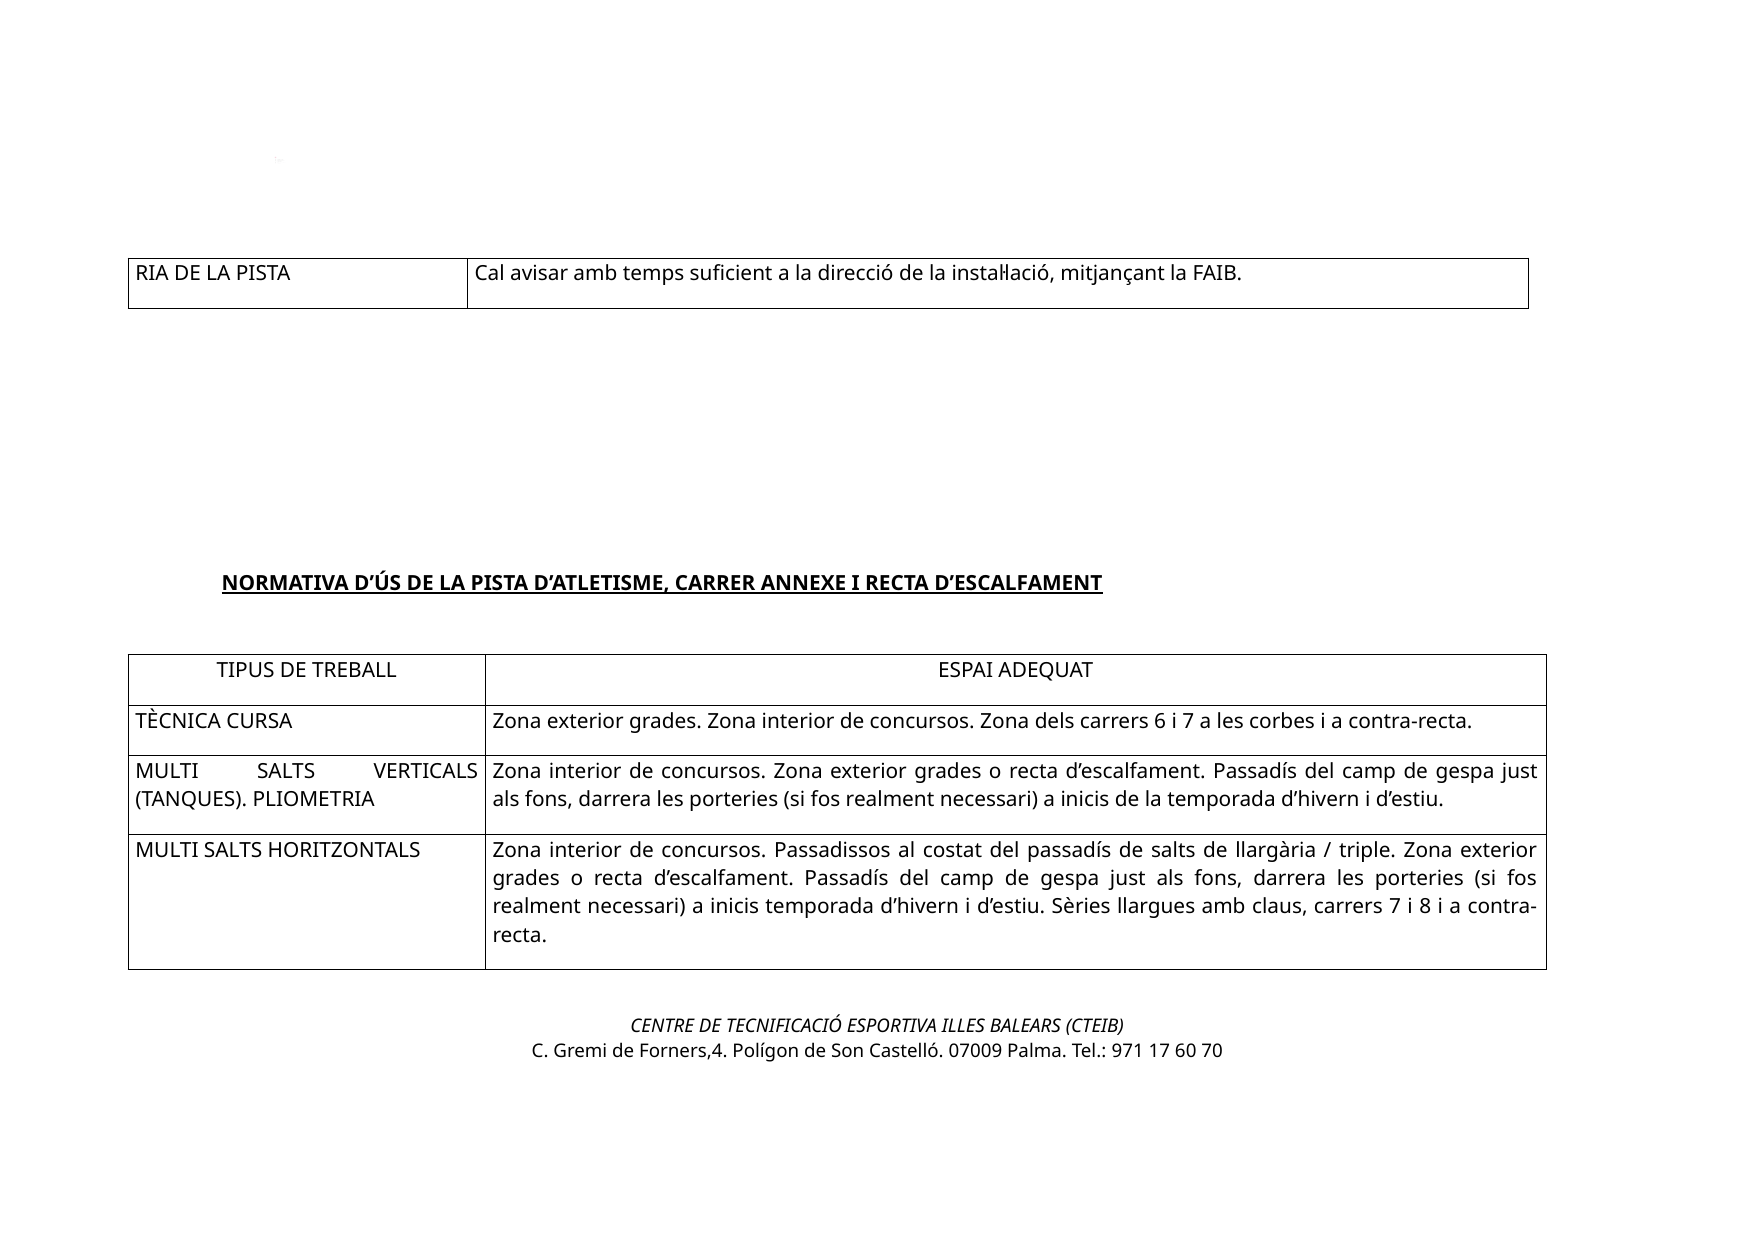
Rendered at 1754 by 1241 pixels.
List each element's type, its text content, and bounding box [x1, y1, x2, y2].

table_header TIPUS DE TREBALL [129, 655, 485, 705]
table_cell MULTI SALTS HORITZONTALS [129, 835, 485, 969]
table_cell Zona interior de concursos. Passadissos al costat del passadís de salts de llargària / triple. Zona exterior grades o recta d’escalfament. Passadís del camp de gespa just als fons, darrera les porteries (si fos realment necessari) a inicis temporada d’hivern i d’estiu. Sèries llargues amb claus, carrers 7 i 8 i a contra-recta. [486, 835, 1546, 969]
table_cell Zona interior de concursos. Zona exterior grades o recta d’escalfament. Passadís del camp de gespa just als fons, darrera les porteries (si fos realment necessari) a inicis de la temporada d’hivern i d’estiu. [486, 756, 1546, 834]
table_cell RIA DE LA PISTA [129, 259, 467, 308]
table_cell Cal avisar amb temps suficient a la direcció de la instal·lació, mitjançant la FAIB. [468, 259, 1528, 308]
table_header ESPAI ADEQUAT [486, 655, 1546, 705]
table_cell TÈCNICA CURSA [129, 706, 485, 755]
table_cell MULTI SALTS VERTICALS (TANQUES). PLIOMETRIA [129, 756, 485, 834]
table_cell Zona exterior grades. Zona interior de concursos. Zona dels carrers 6 i 7 a les corbes i a contra-recta. [486, 706, 1546, 755]
picture [274, 155, 288, 166]
text NORMATIVA D’ÚS DE LA PISTA D’ATLETISME, CARRER ANNEXE I RECTA D’ESCALFAMENT [148, 568, 1606, 597]
